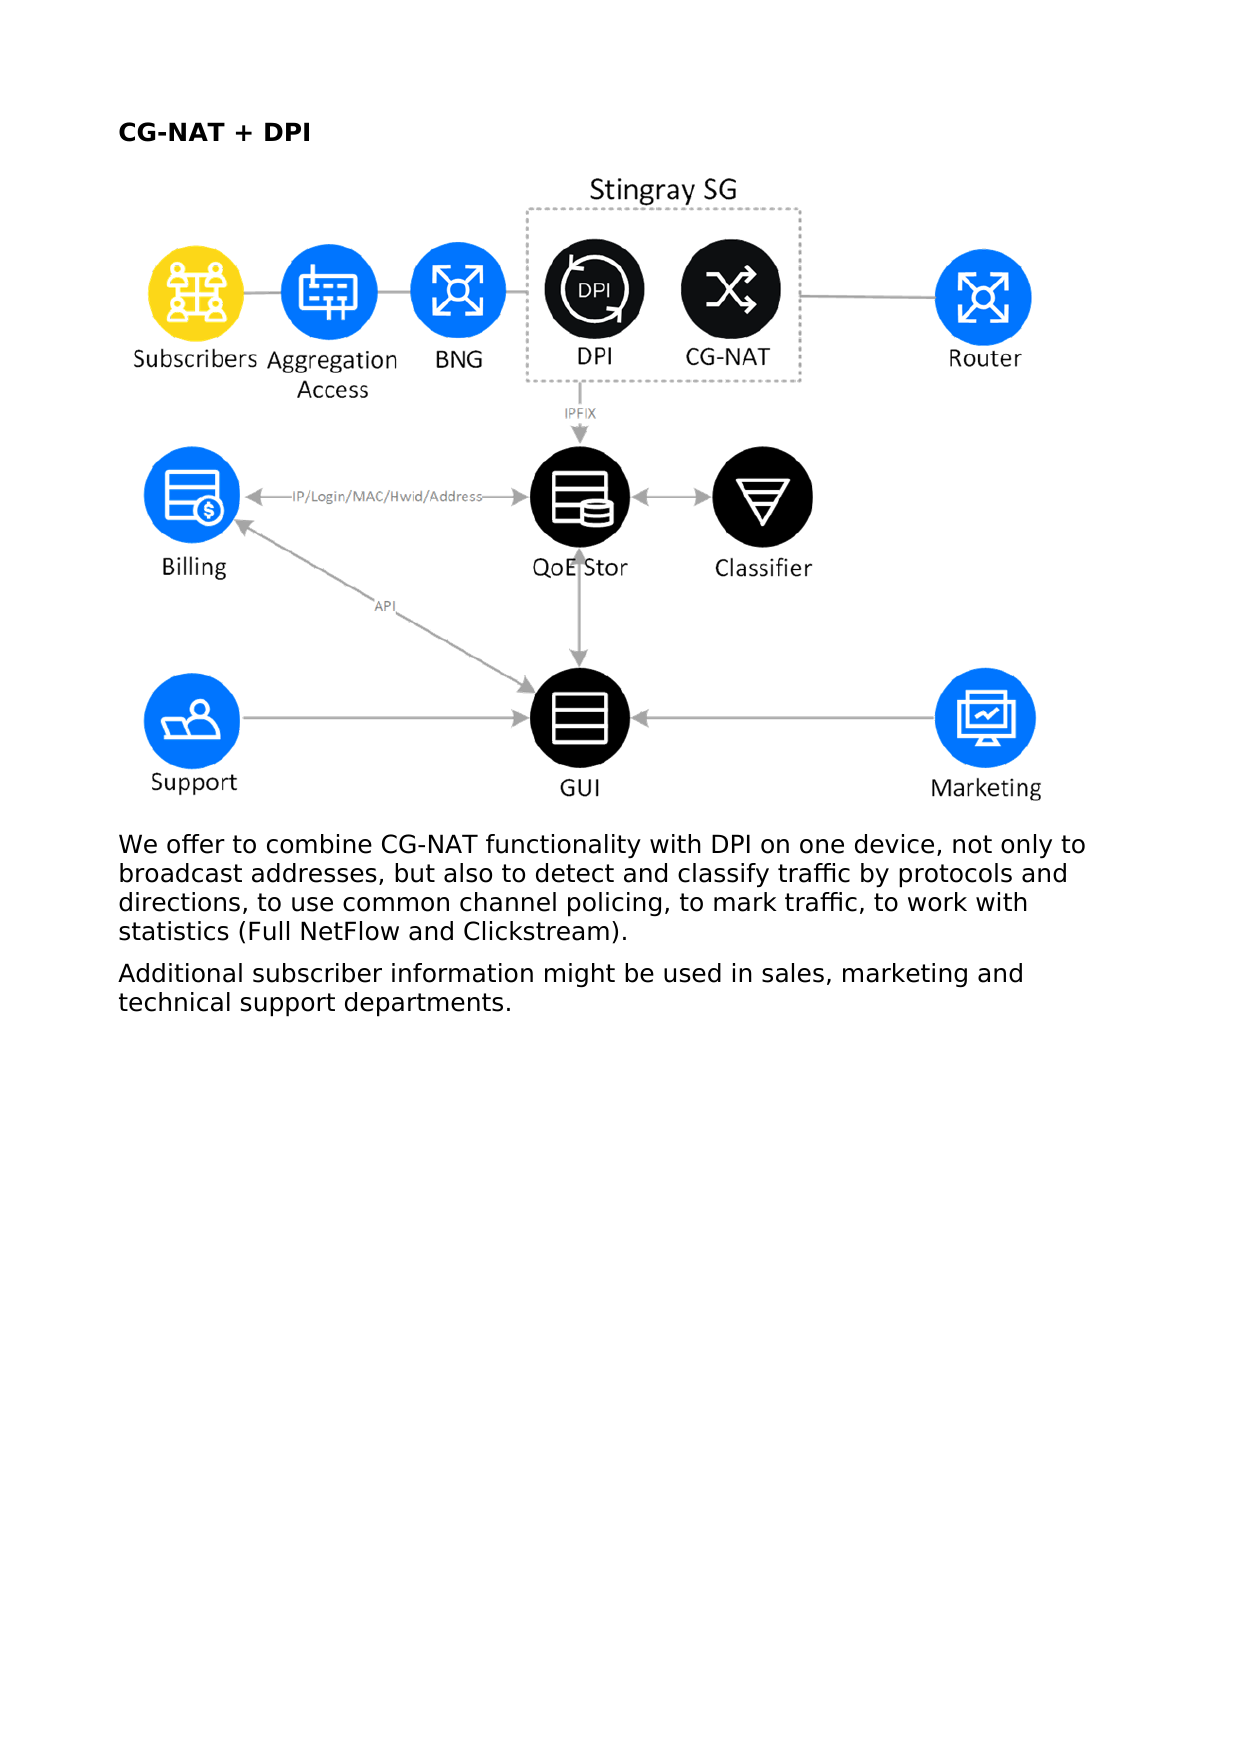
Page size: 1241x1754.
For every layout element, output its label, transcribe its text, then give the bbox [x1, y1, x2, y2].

text We offer to combine CG-NAT functionality with DPI on one device, not only to broadcast addresses, but also to detect and classify traffic by protocols and directions, to use common channel policing, to mark traffic, to work with statistics (Full NetFlow and Clickstream). [118, 830, 1122, 947]
picture [118, 159, 1056, 818]
subtitle СG-NAT + DPI [118, 118, 1122, 147]
text Additional subscriber information might be used in sales, marketing and technical support departments. [118, 959, 1122, 1017]
